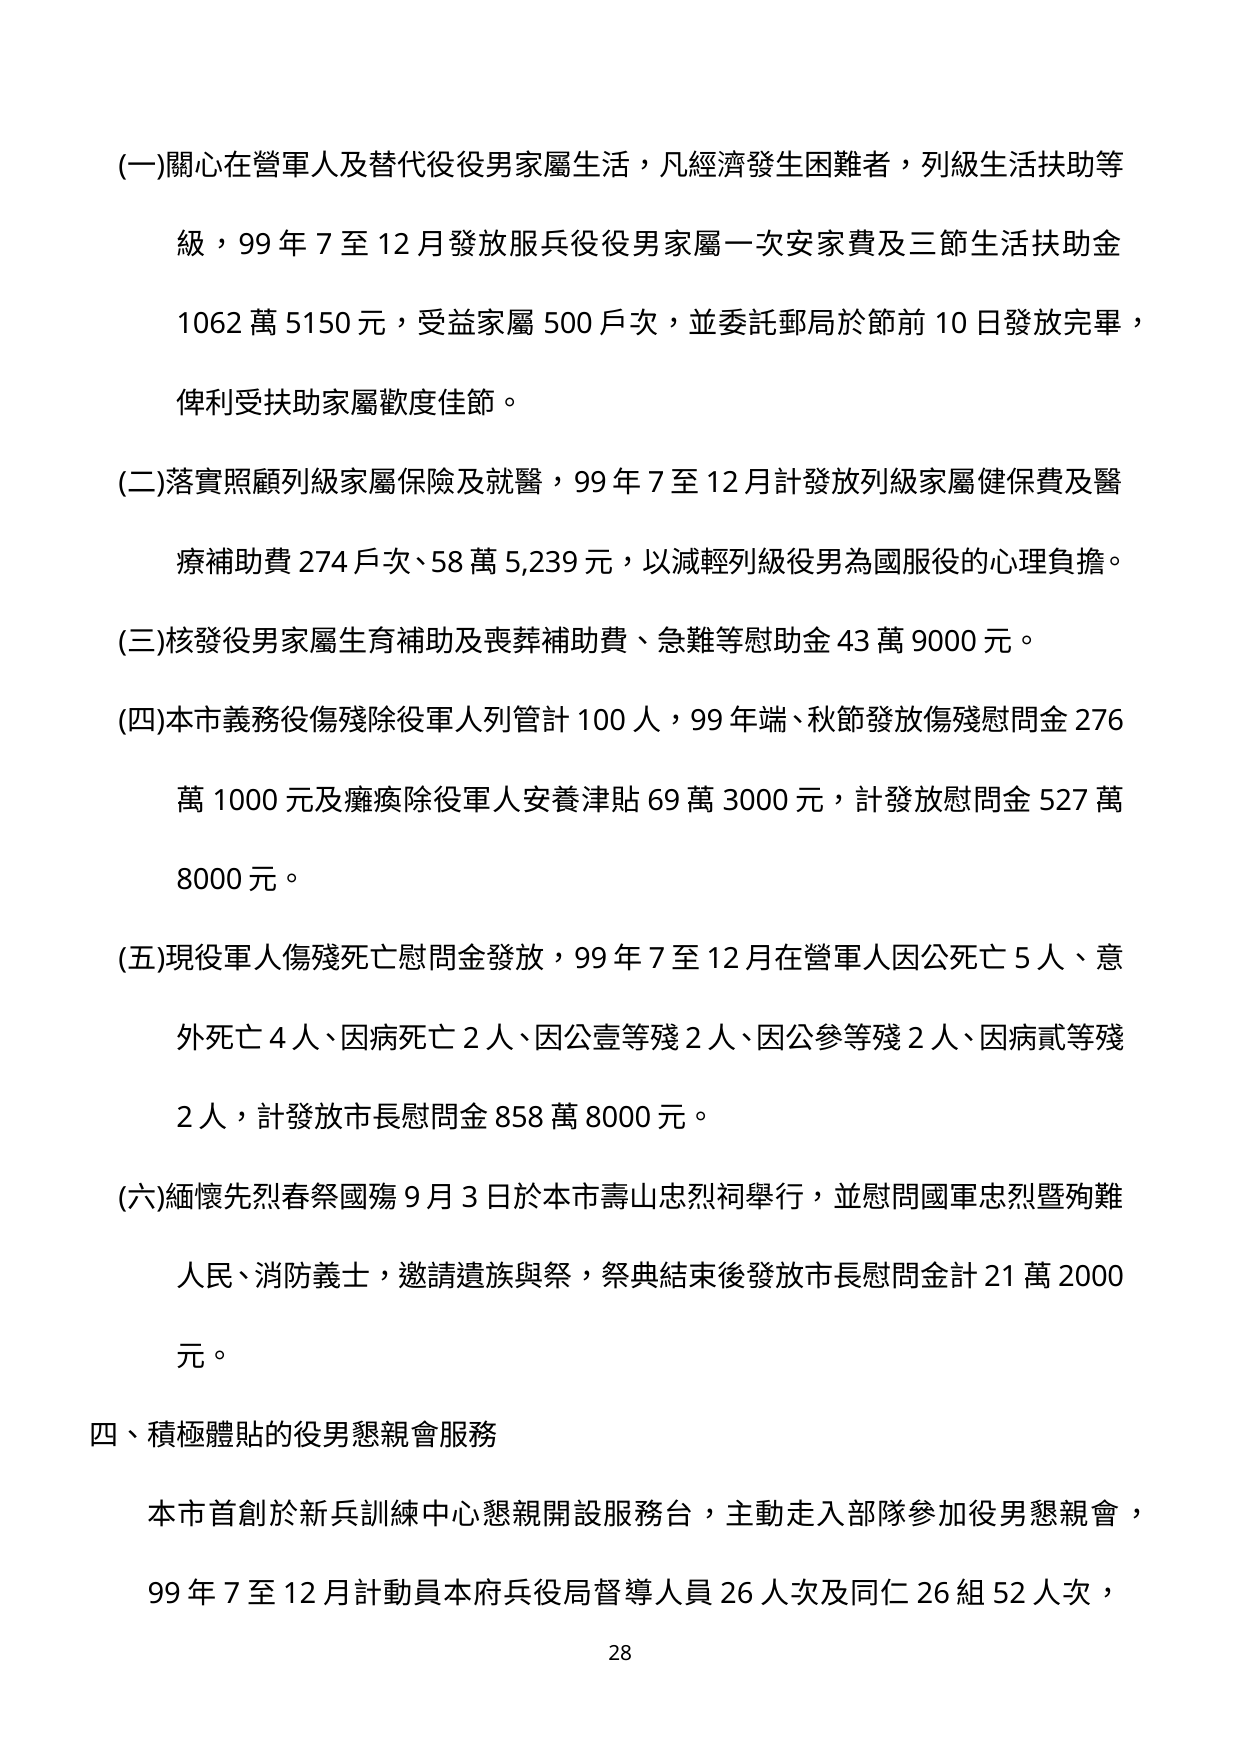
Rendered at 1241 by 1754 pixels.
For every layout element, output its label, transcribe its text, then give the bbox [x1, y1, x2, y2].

text (五)現役軍人傷殘死亡慰問金發放，99年7至12月在營軍人因公死亡5人、意外死亡4人、因病死亡2人、因公壹等殘2人、因公參等殘2人、因病貳等殘2人，計發放市長慰問金858萬8000元。 [118, 917, 1124, 1155]
text (一)關心在營軍人及替代役役男家屬生活，凡經濟發生困難者，列級生活扶助等級，99年7至12月發放服兵役役男家屬一次安家費及三節生活扶助金1062萬5150元，受益家屬500戶次，並委託郵局於節前10日發放完畢，俾利受扶助家屬歡度佳節。 [118, 123, 1124, 440]
text (四)本市義務役傷殘除役軍人列管計100人，99年端、秋節發放傷殘慰問金276萬1000元及癱瘓除役軍人安養津貼69萬3000元，計發放慰問金527萬8000元。 [118, 678, 1124, 917]
text 四、積極體貼的役男懇親會服務 [89, 1393, 1122, 1472]
text (二)落實照顧列級家屬保險及就醫，99年7至12月計發放列級家屬健保費及醫療補助費274戶次、58萬5,239元，以減輕列級役男為國服役的心理負擔。 [118, 440, 1124, 599]
text (六)緬懷先烈春祭國殤9月3日於本市壽山忠烈祠舉行，並慰問國軍忠烈暨殉難人民、消防義士，邀請遺族與祭，祭典結束後發放市長慰問金計21萬2000元。 [118, 1155, 1124, 1393]
text 本市首創於新兵訓練中心懇親開設服務台，主動走入部隊參加役男懇親會，99年7至12月計動員本府兵役局督導人員26人次及同仁26組52人次，於假日遠赴台中成功嶺、嘉義中坑營區、台南官田、大內、新中營區及屏東龍泉營區等各新兵訓練中心開設「役男服務台」，提供役男及家屬有關役政法令諮詢、解釋及協助部隊處理管教等問題，解決役男及家屬各項疑難問題，頗獲役男及家屬好評。 [147, 1472, 1122, 1631]
text (三)核發役男家屬生育補助及喪葬補助費、急難等慰助金43萬9000元。 [118, 599, 1124, 678]
